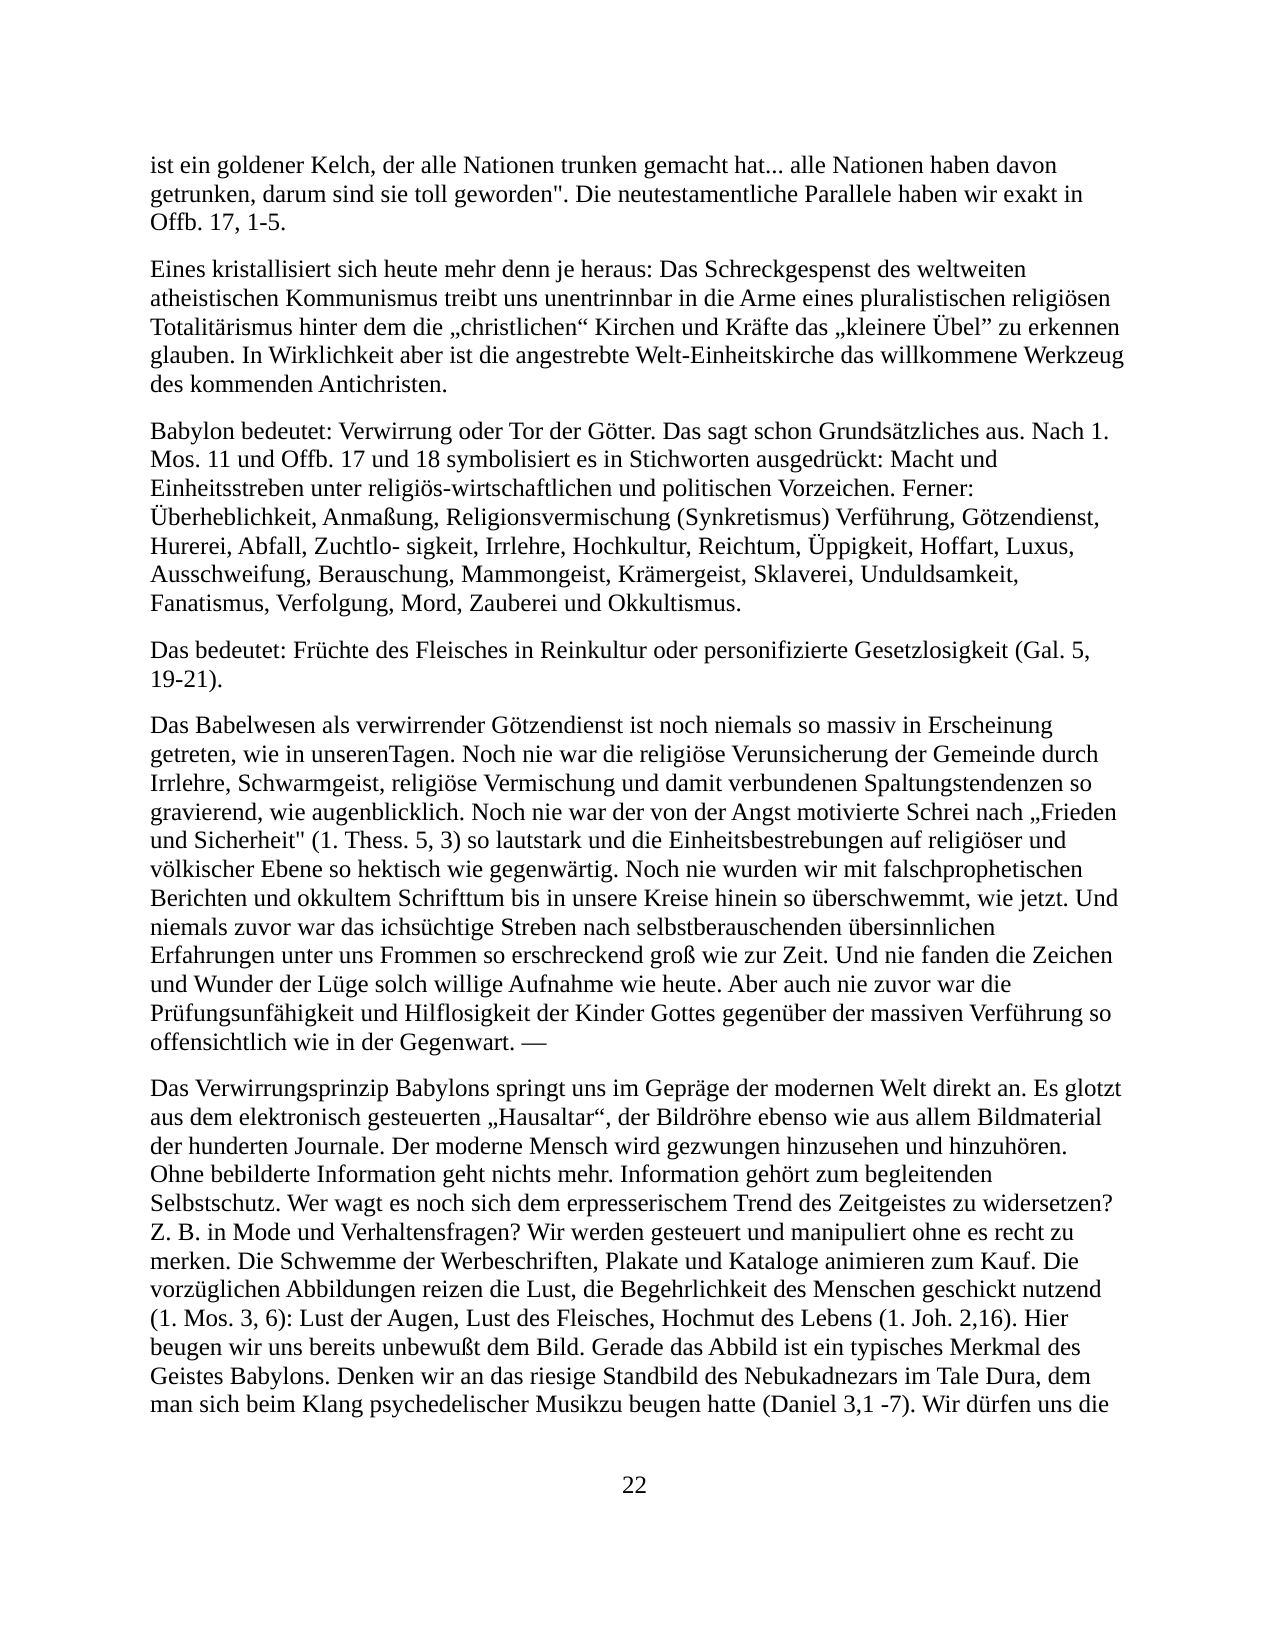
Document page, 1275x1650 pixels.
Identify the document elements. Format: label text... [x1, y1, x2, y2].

text Das Verwirrungsprinzip Babylons springt uns im Gepräge der modernen Welt direkt an. Es glotzt aus dem elektronisch gesteuerten „Hausaltar“, der Bildröhre ebenso wie aus allem Bildmaterial der hunderten Journale. Der moderne Mensch wird gezwungen hinzusehen und hinzuhören. Ohne bebilderte Information geht nichts mehr. Information gehört zum begleitenden Selbstschutz. Wer wagt es noch sich dem erpresserischem Trend des Zeitgeistes zu widersetzen? Z. B. in Mode und Verhaltensfragen? Wir werden gesteuert und manipuliert ohne es recht zu merken. Die Schwemme der Werbeschriften, Plakate und Kataloge animieren zum Kauf. Die vorzüglichen Abbildungen reizen die Lust, die Begehrlichkeit des Menschen geschickt nutzend (1. Mos. 3, 6): Lust der Augen, Lust des Fleisches, Hochmut des Lebens (1. Joh. 2,16). Hier beugen wir uns bereits unbewußt dem Bild. Gerade das Abbild ist ein typisches Merkmal des Geistes Babylons. Denken wir an das riesige Standbild des Nebukadnezars im Tale Dura, dem man sich beim Klang psychedelischer Musikzu beugen hatte (Daniel 3,1 -7). Wir dürfen uns die [150, 1073, 1125, 1418]
text Eines kristallisiert sich heute mehr denn je heraus: Das Schreckgespenst des weltweiten atheistischen Kommunismus treibt uns unentrinnbar in die Arme eines pluralistischen religiösen Totalitärismus hinter dem die „christlichen“ Kirchen und Kräfte das „kleinere Übel” zu erkennen glauben. In Wirklichkeit aber ist die angestrebte Welt-Einheitskirche das willkommene Werkzeug des kommenden Antichristen. [150, 254, 1125, 398]
text ist ein goldener Kelch, der alle Nationen trunken gemacht hat... alle Nationen haben davon getrunken, darum sind sie toll geworden". Die neutestamentliche Parallele haben wir exakt in Offb. 17, 1-5. [150, 150, 1125, 236]
text Babylon bedeutet: Verwirrung oder Tor der Götter. Das sagt schon Grundsätzliches aus. Nach 1. Mos. 11 und Offb. 17 und 18 symbolisiert es in Stichworten ausgedrückt: Macht und Einheitsstreben unter religiös-wirtschaftlichen und politischen Vorzeichen. Ferner: Überheblichkeit, Anmaßung, Religionsvermischung (Synkretismus) Verführung, Götzendienst, Hurerei, Abfall, Zuchtlo- sigkeit, Irrlehre, Hochkultur, Reichtum, Üppigkeit, Hoffart, Luxus, Ausschweifung, Berauschung, Mammongeist, Krämergeist, Sklaverei, Unduldsamkeit, Fanatismus, Verfolgung, Mord, Zauberei und Okkultismus. [150, 416, 1125, 617]
text Das bedeutet: Früchte des Fleisches in Reinkultur oder personifizierte Gesetzlosigkeit (Gal. 5, 19-21). [150, 635, 1125, 692]
text Das Babelwesen als verwirrender Götzendienst ist noch niemals so massiv in Erscheinung getreten, wie in unserenTagen. Noch nie war die religiöse Verunsicherung der Gemeinde durch Irrlehre, Schwarmgeist, religiöse Vermischung und damit verbundenen Spaltungstendenzen so gravierend, wie augenblicklich. Noch nie war der von der Angst motivierte Schrei nach „Frieden und Sicherheit" (1. Thess. 5, 3) so lautstark und die Einheitsbestrebungen auf religiöser und völkischer Ebene so hektisch wie gegenwärtig. Noch nie wurden wir mit falschprophetischen Berichten und okkultem Schrifttum bis in unsere Kreise hinein so überschwemmt, wie jetzt. Und niemals zuvor war das ichsüchtige Streben nach selbstberauschenden übersinnlichen Erfahrungen unter uns Frommen so erschreckend groß wie zur Zeit. Und nie fanden die Zeichen und Wunder der Lüge solch willige Aufnahme wie heute. Aber auch nie zuvor war die Prüfungsunfähigkeit und Hilflosigkeit der Kinder Gottes gegenüber der massiven Verführung so offensichtlich wie in der Gegenwart. — [150, 710, 1125, 1055]
